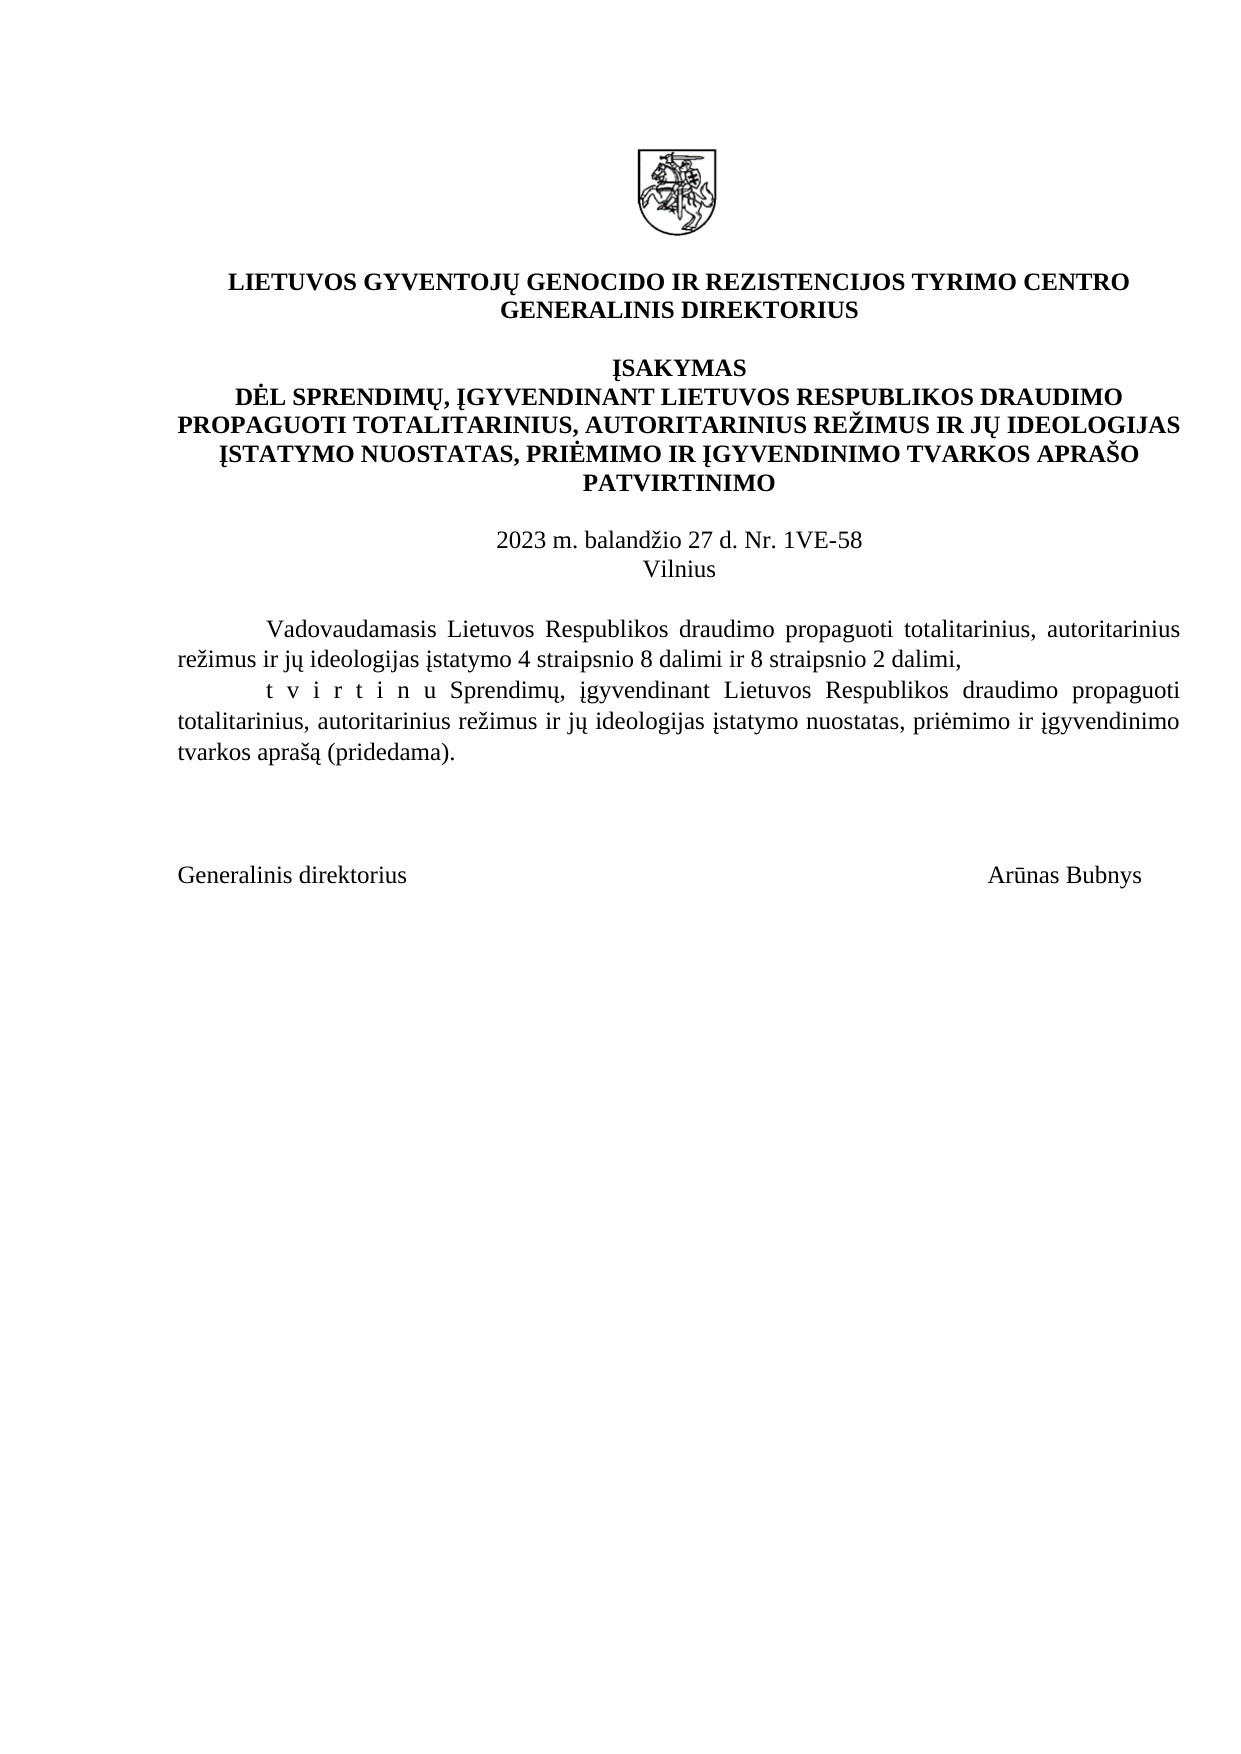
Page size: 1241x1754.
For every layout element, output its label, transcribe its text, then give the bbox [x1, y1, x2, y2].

text Generalinis direktorius Arūnas Bubnys [177, 860, 1181, 888]
text LIETUVOS GYVENTOJŲ GENOCIDO IR REZISTENCIJOS TYRIMO CENTRO [177, 267, 1181, 296]
text 2023 m. balandžio 27 d. Nr. 1VE-58 [177, 526, 1181, 554]
text ĮSAKYMAS [177, 353, 1181, 382]
text Vilnius [177, 554, 1181, 583]
text GENERALINIS DIREKTORIUS [177, 296, 1181, 324]
text Vadovaudamasis Lietuvos Respublikos draudimo propaguoti totalitarinius, autoritarinius režimus ir jų ideologijas įstatymo 4 straipsnio 8 dalimi ir 8 straipsnio 2 dalimi, [177, 614, 1181, 673]
text t v i r t i n u Sprendimų, įgyvendinant Lietuvos Respublikos draudimo propaguoti totalitarinius, autoritarinius režimus ir jų ideologijas įstatymo nuostatas, priėmimo ir įgyvendinimo tvarkos aprašą (pridedama). [177, 675, 1181, 766]
text DĖL SPRENDIMŲ, ĮGYVENDINANT LIETUVOS RESPUBLIKOS DRAUDIMO PROPAGUOTI TOTALITARINIUS, AUTORITARINIUS REŽIMUS IR JŲ IDEOLOGIJAS ĮSTATYMO NUOSTATAS, PRIĖMIMO IR ĮGYVENDINIMO TVARKOS APRAŠO PATVIRTINIMO [177, 382, 1181, 497]
